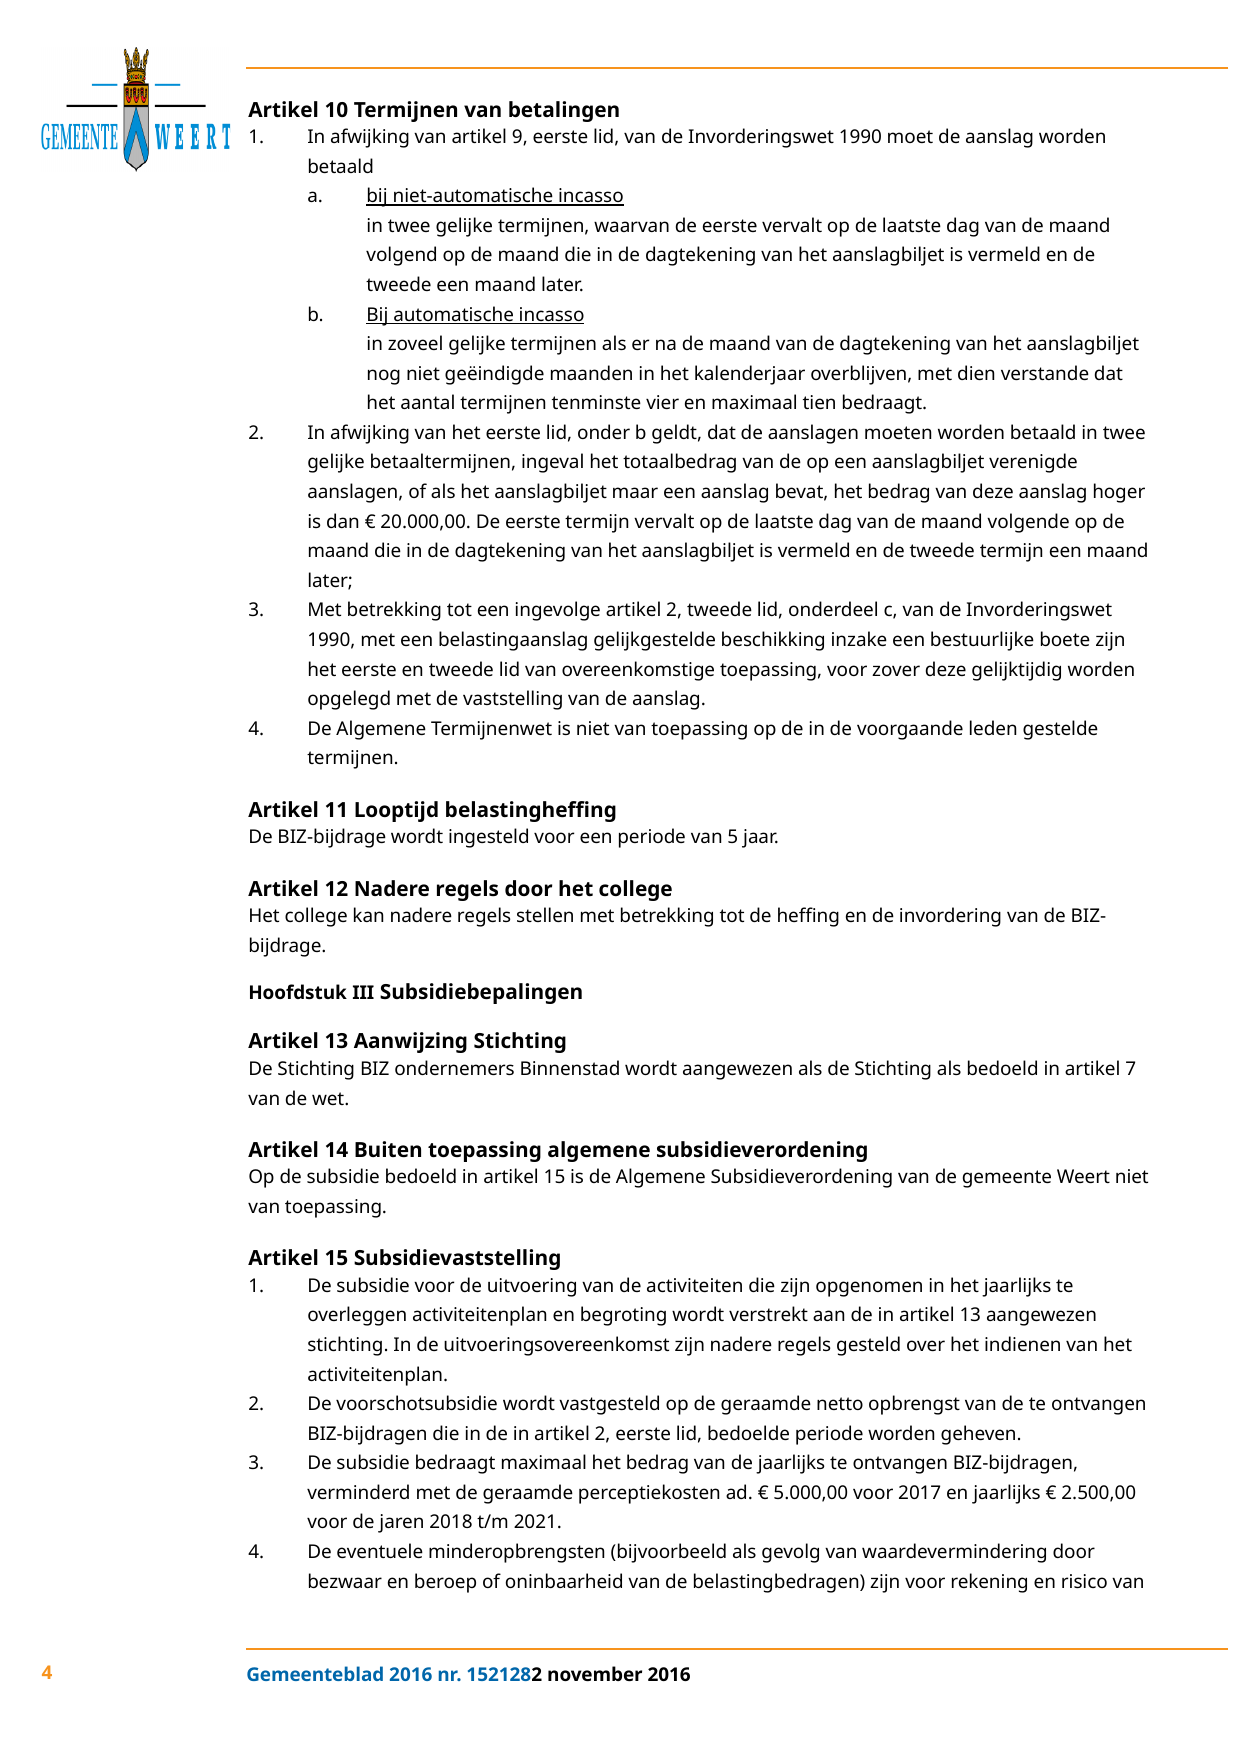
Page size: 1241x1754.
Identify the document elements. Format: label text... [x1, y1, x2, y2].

text Artikel 14 Buiten toepassing algemene subsidieverordening [248, 1135, 1152, 1163]
list De subsidie bedraagt maximaal het bedrag van de jaarlijks te ontvangen BIZ-bijdragen, verminderd met de geraamde perceptiekosten ad. € 5.000,00 voor 2017 en jaarlijks € 2.500,00 voor de jaren 2018 t/m 2021. [248, 1449, 1152, 1534]
list Met betrekking tot een ingevolge artikel 2, tweede lid, onderdeel c, van de Invorderingswet 1990, met een belastingaanslag gelijkgestelde beschikking inzake een bestuurlijke boete zijn het eerste en tweede lid van overeenkomstige toepassing, voor zover deze gelijktijdig worden opgelegd met de vaststelling van de aanslag. [248, 597, 1152, 711]
text Artikel 15 Subsidievaststelling [248, 1243, 1152, 1272]
text De Stichting BIZ ondernemers Binnenstad wordt aangewezen als de Stichting als bedoeld in artikel 7 van de wet. [248, 1055, 1152, 1110]
text Artikel 10 Termijnen van betalingen [248, 95, 1152, 123]
list De Algemene Termijnenwet is niet van toepassing op de in de voorgaande leden gestelde termijnen. [248, 715, 1152, 770]
text Hoofdstuk III Subsidiebepalingen [248, 977, 1152, 1006]
list bij niet-automatische incasso [307, 182, 1152, 208]
list In afwijking van het eerste lid, onder b geldt, dat de aanslagen moeten worden betaald in twee gelijke betaaltermijnen, ingeval het totaalbedrag van de op een aanslagbiljet verenigde aanslagen, of als het aanslagbiljet maar een aanslag bevat, het bedrag van deze aanslag hoger is dan € 20.000,00. De eerste termijn vervalt op de laatste dag van de maand volgende op de maand die in de dagtekening van het aanslagbiljet is vermeld en de tweede termijn een maand later; [248, 419, 1152, 593]
text Artikel 11 Looptijd belastingheffing [248, 795, 1152, 823]
text Op de subsidie bedoeld in artikel 15 is de Algemene Subsidieverordening van de gemeente Weert niet van toepassing. [248, 1163, 1152, 1219]
list In afwijking van artikel 9, eerste lid, van de Invorderingswet 1990 moet de aanslag worden betaald [248, 123, 1152, 178]
list De voorschotsubsidie wordt vastgesteld op de geraamde netto opbrengst van de te ontvangen BIZ-bijdragen die in de in artikel 2, eerste lid, bedoelde periode worden geheven. [248, 1390, 1152, 1446]
picture [41, 47, 231, 172]
text De BIZ-bijdrage wordt ingesteld voor een periode van 5 jaar. [248, 823, 1152, 849]
list De subsidie voor de uitvoering van de activiteiten die zijn opgenomen in het jaarlijks te overleggen activiteitenplan en begroting wordt verstrekt aan de in artikel 13 aangewezen stichting. In de uitvoeringsovereenkomst zijn nadere regels gesteld over het indienen van het activiteitenplan. [248, 1272, 1152, 1386]
list in twee gelijke termijnen, waarvan de eerste vervalt op de laatste dag van de maand volgend op de maand die in de dagtekening van het aanslagbiljet is vermeld en de tweede een maand later. [307, 212, 1152, 297]
text Artikel 13 Aanwijzing Stichting [248, 1027, 1152, 1055]
text Het college kan nadere regels stellen met betrekking tot de heffing en de invordering van de BIZ-bijdrage. [248, 902, 1152, 957]
list De eventuele minderopbrengsten (bijvoorbeeld als gevolg van waardevermindering door bezwaar en beroep of oninbaarheid van de belastingbedragen) zijn voor rekening en risico van [248, 1538, 1152, 1593]
list in zoveel gelijke termijnen als er na de maand van de dagtekening van het aanslagbiljet nog niet geëindigde maanden in het kalenderjaar overblijven, met dien verstande dat het aantal termijnen tenminste vier en maximaal tien bedraagt. [307, 330, 1152, 415]
list Bij automatische incasso [307, 301, 1152, 326]
text Artikel 12 Nadere regels door het college [248, 874, 1152, 902]
